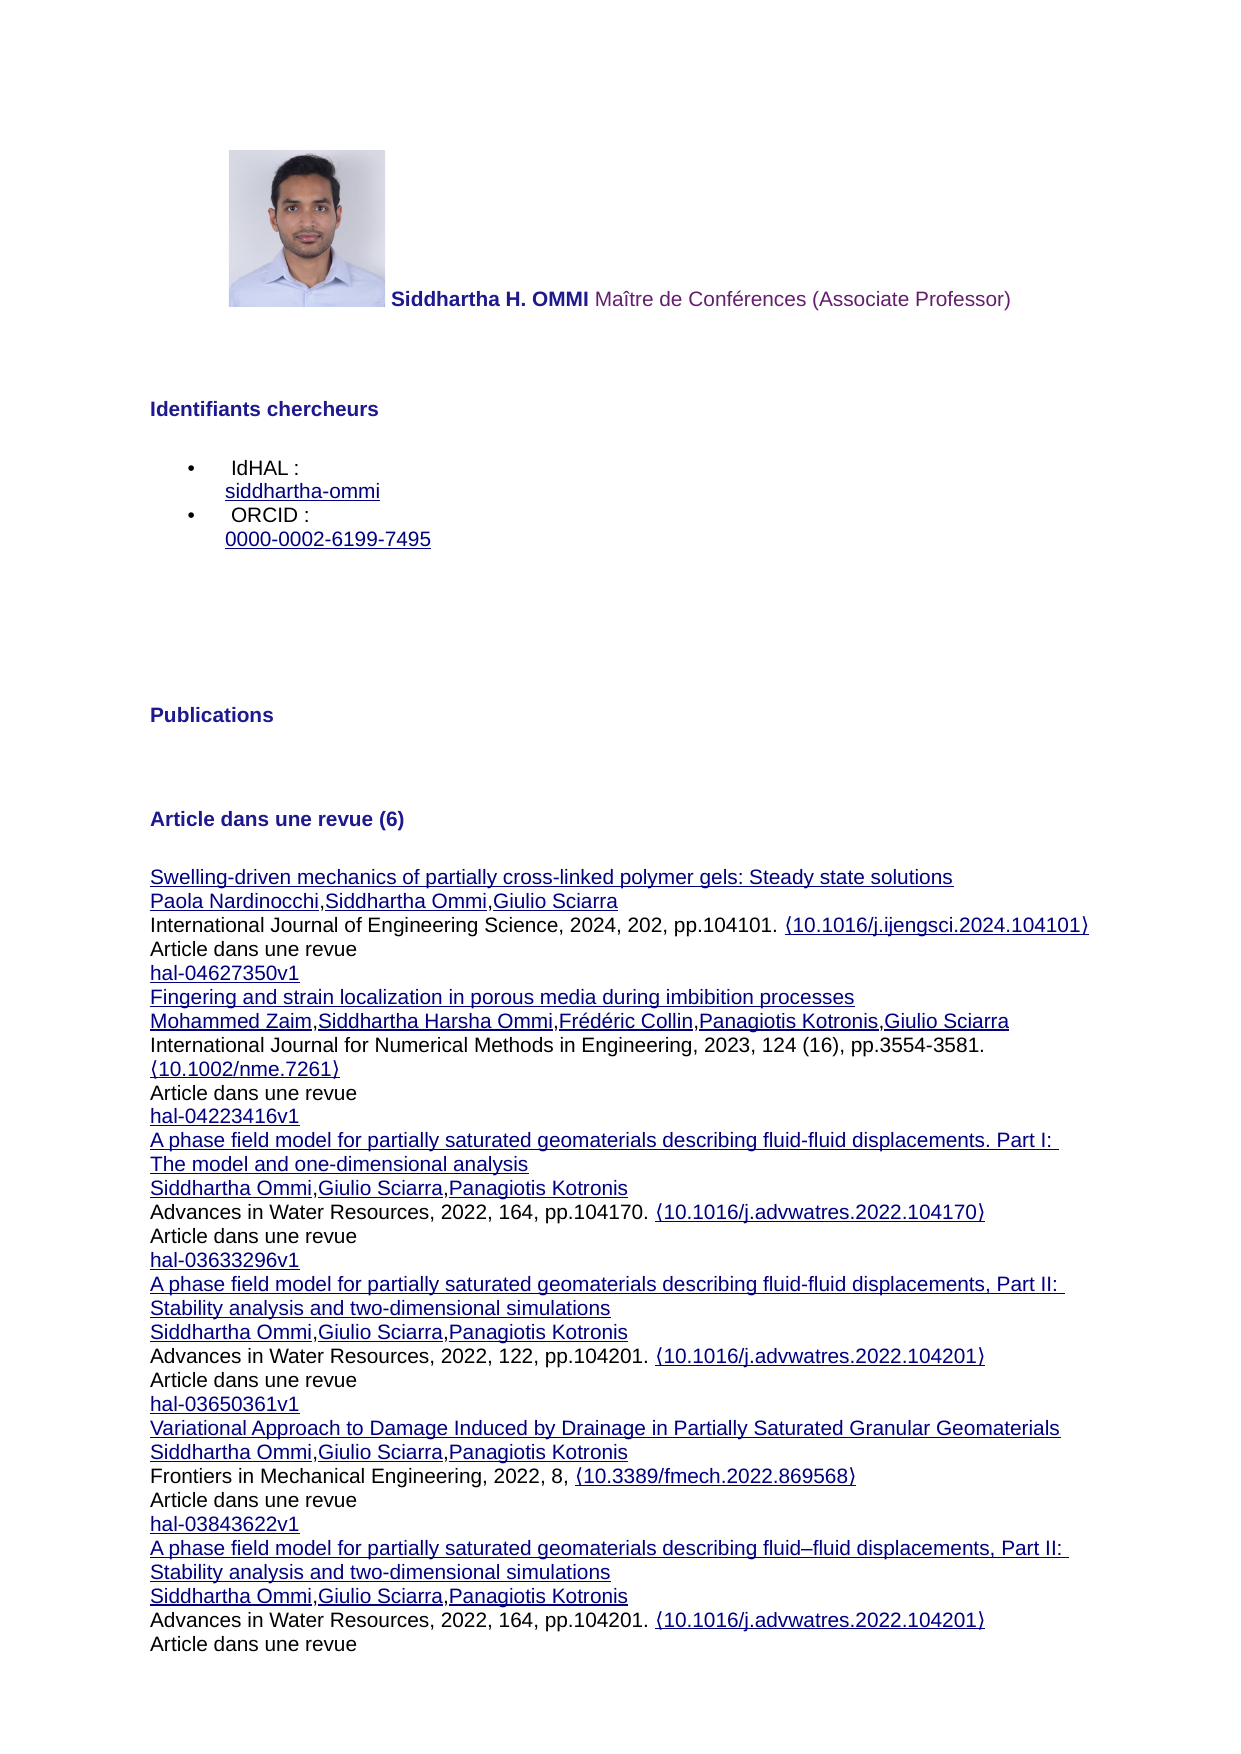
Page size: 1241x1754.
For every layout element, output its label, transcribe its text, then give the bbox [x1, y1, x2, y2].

subtitle Identifiants chercheurs [150, 397, 1090, 421]
subtitle Siddhartha H. OMMI Maître de Conférences (Associate Professor) [150, 150, 1090, 311]
list ORCID : [187, 503, 1090, 527]
subtitle Article dans une revue (6) [150, 806, 1090, 830]
picture [228, 150, 386, 307]
table_cell A phase field model for partially saturated geomaterials describing fluid-fluid displacements. Part I: The model and one-dimensional analysis Siddhartha Ommi,Giulio Sciarra,Panagiotis Kotronis Advances in Water Resources, 2022, 164, pp.104170. ⟨10.1016/j.advwatres.2022.104170⟩ Article dans une revue hal-03633296v1 [150, 1128, 1090, 1272]
subtitle Publications [150, 703, 1090, 727]
table_cell Variational Approach to Damage Induced by Drainage in Partially Saturated Granular Geomaterials Siddhartha Ommi,Giulio Sciarra,Panagiotis Kotronis Frontiers in Mechanical Engineering, 2022, 8, ⟨10.3389/fmech.2022.869568⟩ Article dans une revue hal-03843622v1 [150, 1416, 1090, 1536]
list IdHAL : [187, 455, 1090, 479]
table_cell A phase field model for partially saturated geomaterials describing fluid-fluid displacements, Part II: Stability analysis and two-dimensional simulations Siddhartha Ommi,Giulio Sciarra,Panagiotis Kotronis Advances in Water Resources, 2022, 122, pp.104201. ⟨10.1016/j.advwatres.2022.104201⟩ Article dans une revue hal-03650361v1 [150, 1272, 1090, 1416]
table_cell A phase field model for partially saturated geomaterials describing fluid–fluid displacements, Part II: Stability analysis and two-dimensional simulations Siddhartha Ommi,Giulio Sciarra,Panagiotis Kotronis Advances in Water Resources, 2022, 164, pp.104201. ⟨10.1016/j.advwatres.2022.104201⟩ Article dans une revue [150, 1536, 1090, 1655]
list 0000-0002-6199-7495 [187, 527, 1090, 551]
table_cell Fingering and strain localization in porous media during imbibition processes Mohammed Zaim,Siddhartha Harsha Ommi,Frédéric Collin,Panagiotis Kotronis,Giulio Sciarra International Journal for Numerical Methods in Engineering, 2023, 124 (16), pp.3554-3581. ⟨10.1002/nme.7261⟩ Article dans une revue hal-04223416v1 [150, 985, 1090, 1128]
table_header Swelling-driven mechanics of partially cross-linked polymer gels: Steady state solutions Paola Nardinocchi,Siddhartha Ommi,Giulio Sciarra International Journal of Engineering Science, 2024, 202, pp.104101. ⟨10.1016/j.ijengsci.2024.104101⟩ Article dans une revue hal-04627350v1 [150, 865, 1090, 984]
list siddhartha-ommi [187, 479, 1090, 503]
